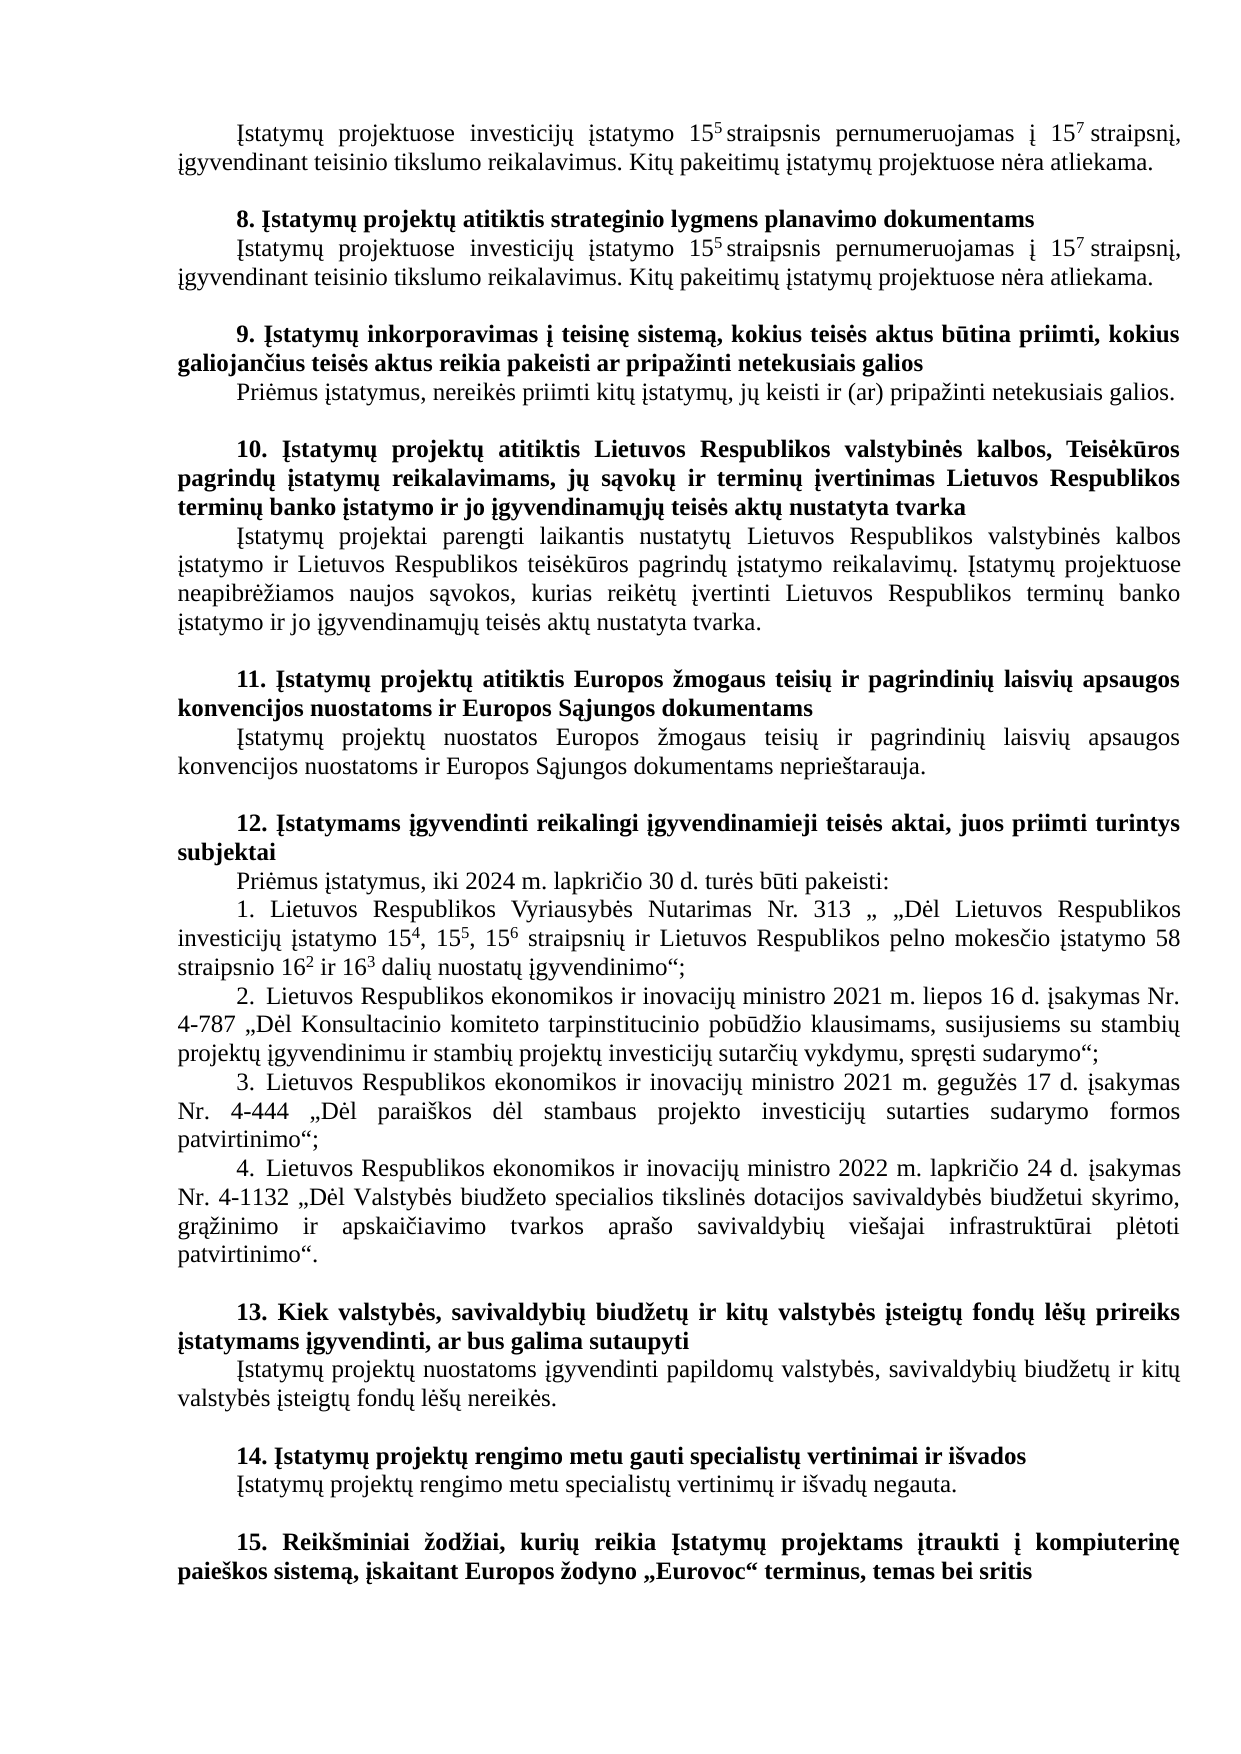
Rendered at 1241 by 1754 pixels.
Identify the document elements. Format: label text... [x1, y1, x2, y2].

text Įstatymų projektuose investicijų įstatymo 155 straipsnis pernumeruojamas į 157 straipsnį, įgyvendinant teisinio tikslumo reikalavimus. Kitų pakeitimų įstatymų projektuose nėra atliekama. [177, 233, 1181, 291]
text 9. Įstatymų inkorporavimas į teisinę sistemą, kokius teisės aktus būtina priimti, kokius galiojančius teisės aktus reikia pakeisti ar pripažinti netekusiais galios [177, 319, 1181, 377]
text 11. Įstatymų projektų atitiktis Europos žmogaus teisių ir pagrindinių laisvių apsaugos konvencijos nuostatoms ir Europos Sąjungos dokumentams [177, 664, 1181, 722]
text Priėmus įstatymus, nereikės priimti kitų įstatymų, jų keisti ir (ar) pripažinti netekusiais galios. [177, 377, 1181, 406]
text Įstatymų projektai parengti laikantis nustatytų Lietuvos Respublikos valstybinės kalbos įstatymo ir Lietuvos Respublikos teisėkūros pagrindų įstatymo reikalavimų. Įstatymų projektuose neapibrėžiamos naujos sąvokos, kurias reikėtų įvertinti Lietuvos Respublikos terminų banko įstatymo ir jo įgyvendinamųjų teisės aktų nustatyta tvarka. [177, 521, 1181, 636]
text 8. Įstatymų projektų atitiktis strateginio lygmens planavimo dokumentams [177, 204, 1181, 233]
text 1. Lietuvos Respublikos Vyriausybės Nutarimas Nr. 313 „ „Dėl Lietuvos Respublikos investicijų įstatymo 154, 155, 156 straipsnių ir Lietuvos Respublikos pelno mokesčio įstatymo 58 straipsnio 162 ir 163 dalių nuostatų įgyvendinimo“; [177, 894, 1181, 981]
text Įstatymų projektų nuostatos Europos žmogaus teisių ir pagrindinių laisvių apsaugos konvencijos nuostatoms ir Europos Sąjungos dokumentams neprieštarauja. [177, 722, 1181, 779]
text 15. Reikšminiai žodžiai, kurių reikia Įstatymų projektams įtraukti į kompiuterinę paieškos sistemą, įskaitant Europos žodyno „Eurovoc“ terminus, temas bei sritis [177, 1527, 1181, 1584]
text Įstatymų projektų rengimo metu specialistų vertinimų ir išvadų negauta. [236, 1469, 1181, 1498]
text 12. Įstatymams įgyvendinti reikalingi įgyvendinamieji teisės aktai, juos priimti turintys subjektai [177, 808, 1181, 866]
text Įstatymų projektų nuostatoms įgyvendinti papildomų valstybės, savivaldybių biudžetų ir kitų valstybės įsteigtų fondų lėšų nereikės. [177, 1354, 1181, 1412]
list Lietuvos Respublikos ekonomikos ir inovacijų ministro 2021 m. liepos 16 d. įsakymas Nr. 4-787 „Dėl Konsultacinio komiteto tarpinstitucinio pobūdžio klausimams, susijusiems su stambių projektų įgyvendinimu ir stambių projektų investicijų sutarčių vykdymu, spręsti sudarymo“; [177, 981, 1181, 1067]
text 14. Įstatymų projektų rengimo metu gauti specialistų vertinimai ir išvados [177, 1441, 1181, 1469]
list Lietuvos Respublikos ekonomikos ir inovacijų ministro 2022 m. lapkričio 24 d. įsakymas Nr. 4-1132 „Dėl Valstybės biudžeto specialios tikslinės dotacijos savivaldybės biudžetui skyrimo, grąžinimo ir apskaičiavimo tvarkos aprašo savivaldybių viešajai infrastruktūrai plėtoti patvirtinimo“. [177, 1153, 1181, 1268]
text Priėmus įstatymus, iki 2024 m. lapkričio 30 d. turės būti pakeisti: [177, 866, 1181, 894]
list Lietuvos Respublikos ekonomikos ir inovacijų ministro 2021 m. gegužės 17 d. įsakymas Nr. 4-444 „Dėl paraiškos dėl stambaus projekto investicijų sutarties sudarymo formos patvirtinimo“; [177, 1067, 1181, 1153]
text Įstatymų projektuose investicijų įstatymo 155 straipsnis pernumeruojamas į 157 straipsnį, įgyvendinant teisinio tikslumo reikalavimus. Kitų pakeitimų įstatymų projektuose nėra atliekama. [177, 118, 1181, 176]
text 10. Įstatymų projektų atitiktis Lietuvos Respublikos valstybinės kalbos, Teisėkūros pagrindų įstatymų reikalavimams, jų sąvokų ir terminų įvertinimas Lietuvos Respublikos terminų banko įstatymo ir jo įgyvendinamųjų teisės aktų nustatyta tvarka [177, 434, 1181, 521]
text 13. Kiek valstybės, savivaldybių biudžetų ir kitų valstybės įsteigtų fondų lėšų prireiks įstatymams įgyvendinti, ar bus galima sutaupyti [177, 1297, 1181, 1354]
